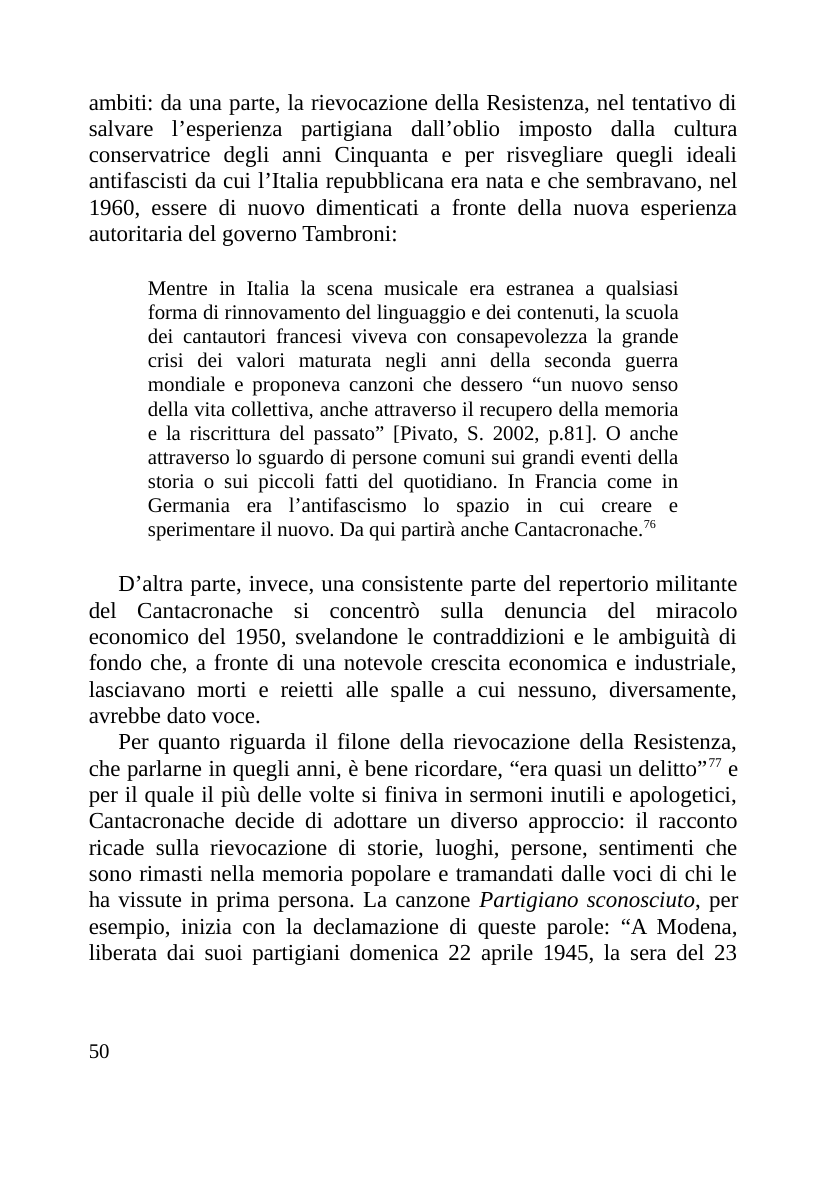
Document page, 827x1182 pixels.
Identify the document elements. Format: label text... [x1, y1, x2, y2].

text Mentre in Italia la scena musicale era estranea a qualsiasi forma di rinnovamento del linguaggio e dei contenuti, la scuola dei cantautori francesi viveva con consapevolezza la grande crisi dei valori maturata negli anni della seconda guerra mondiale e proponeva canzoni che dessero “un nuovo senso della vita collettiva, anche attraverso il recupero della memoria e la riscrittura del passato” [Pivato, S. 2002, p.81]. O anche attraverso lo sguardo di persone comuni sui grandi eventi della storia o sui piccoli fatti del quotidiano. In Francia come in Germania era l’antifascismo lo spazio in cui creare e sperimentare il nuovo. Da qui partirà anche Cantacronache. [148, 276, 679, 541]
text ambiti: da una parte, la rievocazione della Resistenza, nel tentativo di salvare l’esperienza partigiana dall’oblio imposto dalla cultura conservatrice degli anni Cinquanta e per risvegliare quegli ideali antifascisti da cui l’Italia repubblicana era nata e che sembravano, nel 1960, essere di nuovo dimenticati a fronte della nuova esperienza autoritaria del governo Tambroni: [88, 88, 738, 247]
text Per quanto riguarda il filone della rievocazione della Resistenza, che parlarne in quegli anni, è bene ricordare, “era quasi un delitto” e per il quale il più delle volte si finiva in sermoni inutili e apologetici, Cantacronache decide di adottare un diverso approccio: il racconto ricade sulla rievocazione di storie, luoghi, persone, sentimenti che sono rimasti nella memoria popolare e tramandati dalle voci di chi le ha vissute in prima persona. La canzone Partigiano sconosciuto, per esempio, inizia con la declamazione di queste parole: “A Modena, liberata dai suoi partigiani domenica 22 aprile 1945, la sera del 23 [88, 728, 738, 966]
text D’altra parte, invece, una consistente parte del repertorio militante del Cantacronache si concentrò sulla denuncia del miracolo economico del 1950, svelandone le contraddizioni e le ambiguità di fondo che, a fronte di una notevole crescita economica e industriale, lasciavano morti e reietti alle spalle a cui nessuno, diversamente, avrebbe dato voce. [88, 570, 738, 728]
